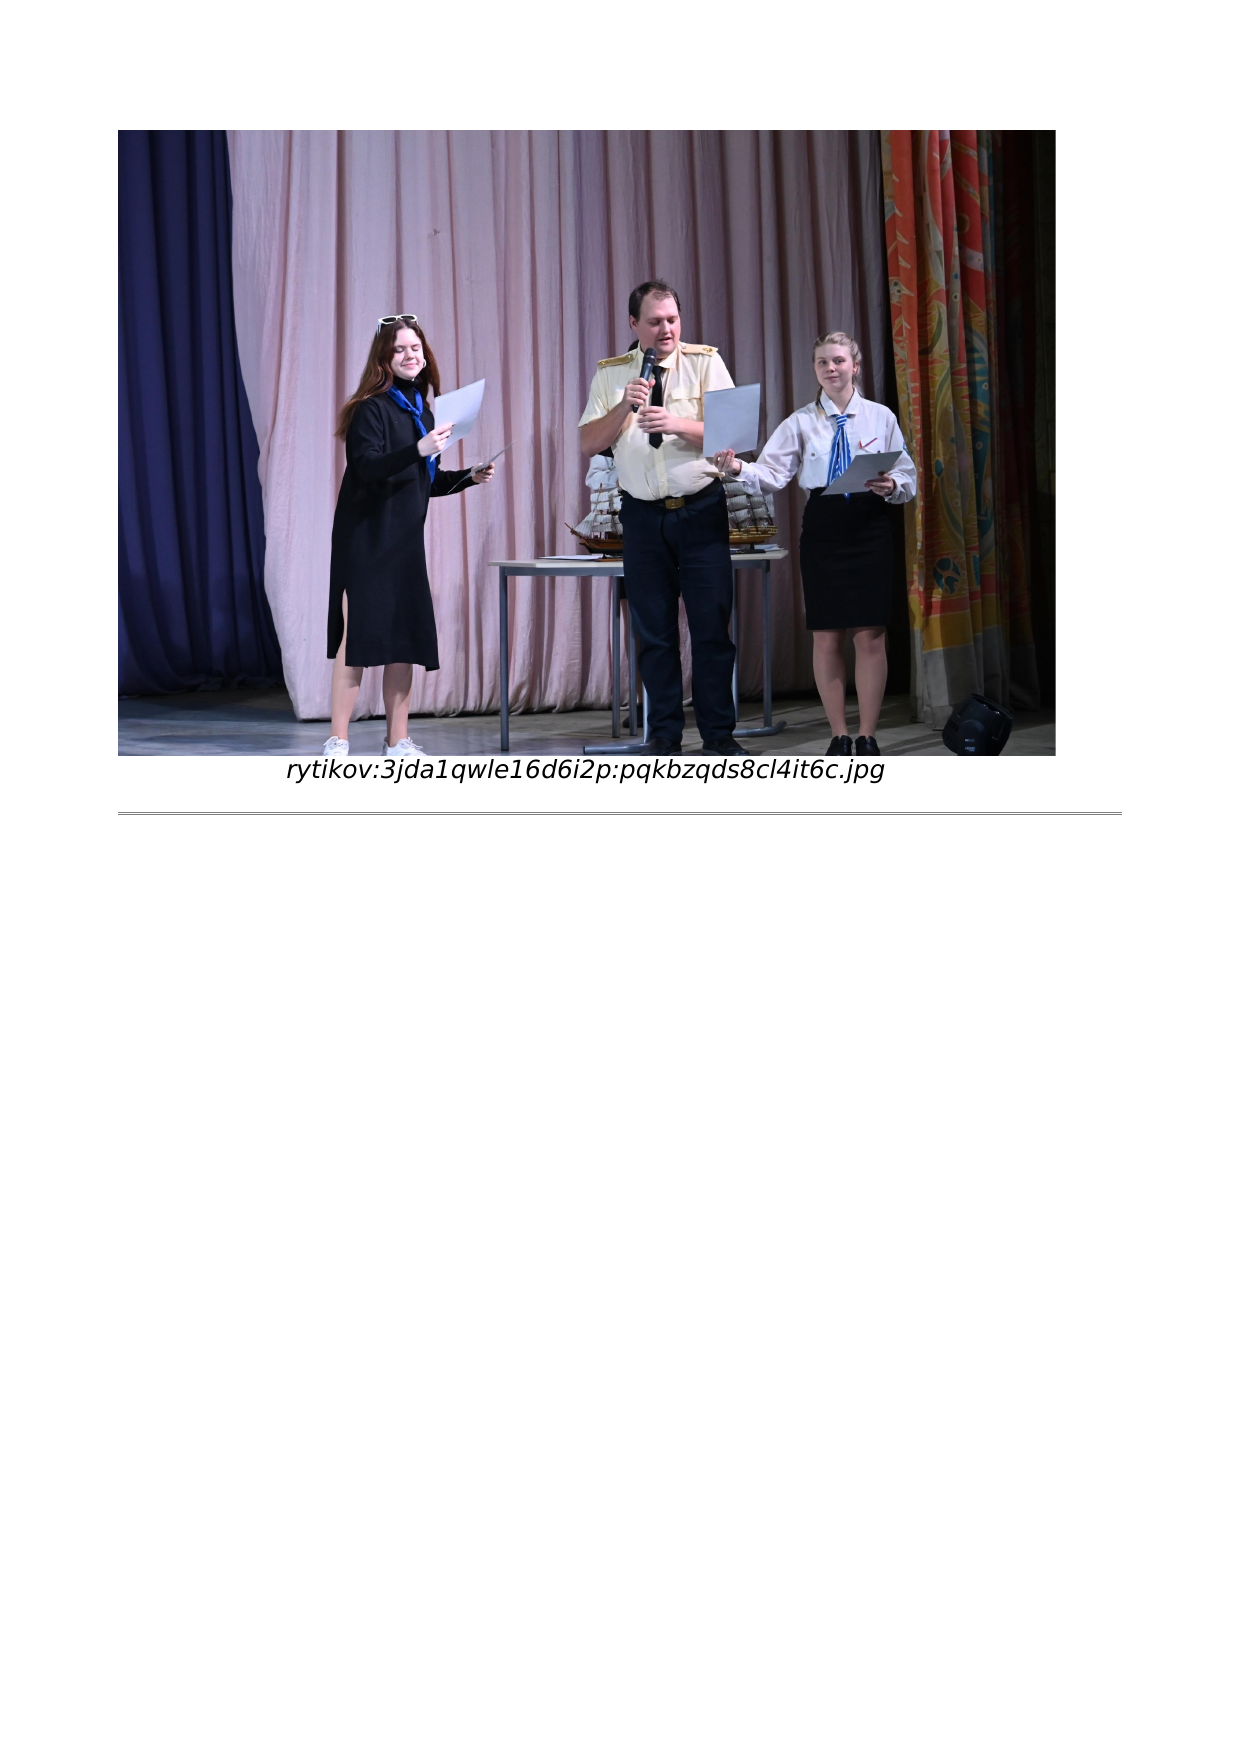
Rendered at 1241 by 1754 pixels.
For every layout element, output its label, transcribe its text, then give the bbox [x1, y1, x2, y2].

picture [118, 130, 1056, 756]
text rytikov:3jda1qwle16d6i2p:pqkbzqds8cl4it6c.jpg [118, 756, 1056, 785]
